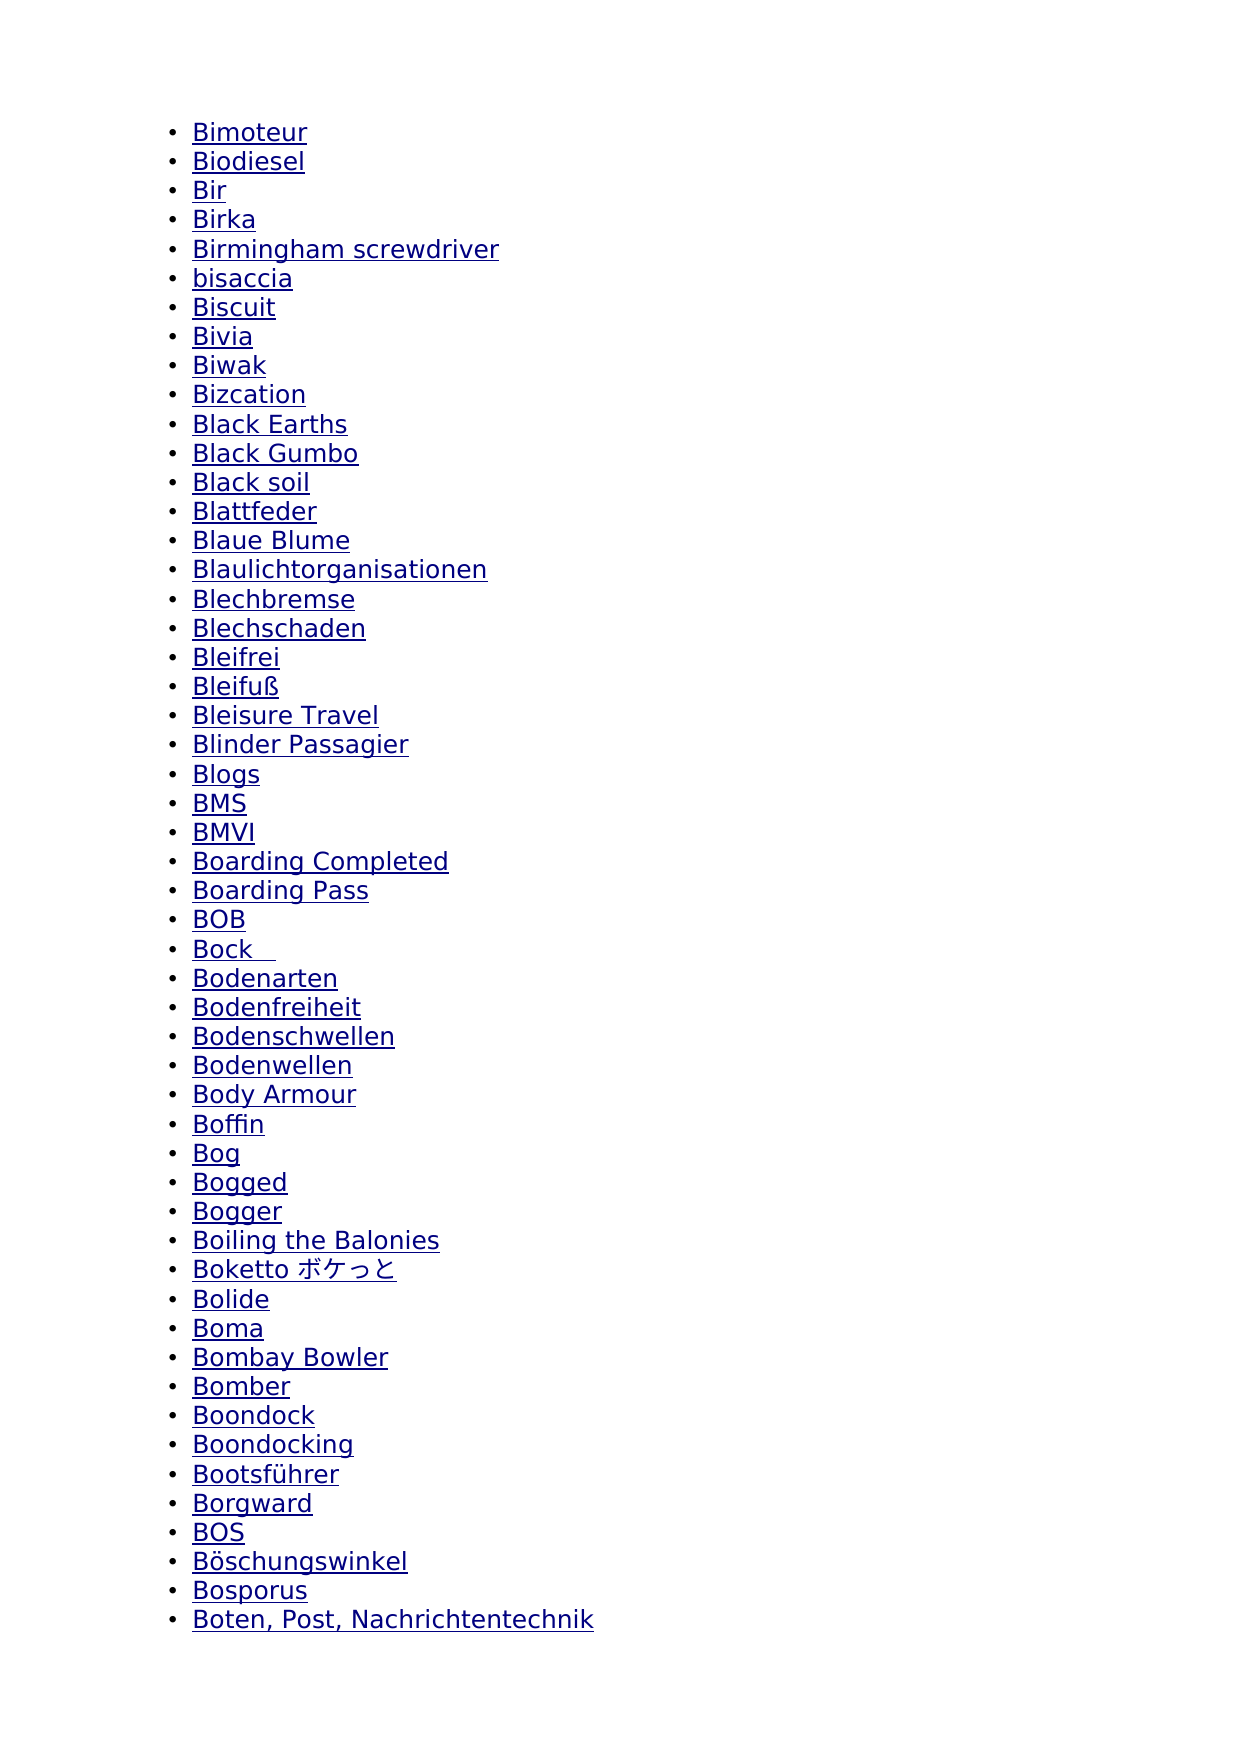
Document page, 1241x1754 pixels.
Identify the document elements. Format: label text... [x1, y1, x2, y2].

list Birka [177, 206, 1122, 235]
list Blogs [177, 760, 1122, 789]
list Birmingham screwdriver [177, 235, 1122, 264]
list BOS [177, 1518, 1122, 1547]
list Borgward [177, 1489, 1122, 1518]
list Body Armour [177, 1081, 1122, 1110]
list Bleifuß [177, 672, 1122, 701]
list Biodiesel [177, 147, 1122, 176]
list Bleisure Travel [177, 701, 1122, 731]
list BMVI [177, 818, 1122, 847]
list Bizcation [177, 381, 1122, 410]
list BMS [177, 789, 1122, 818]
list Bodenfreiheit [177, 993, 1122, 1022]
list Biwak [177, 351, 1122, 381]
list Bomber [177, 1372, 1122, 1401]
list Black Gumbo [177, 439, 1122, 468]
list Bodenarten [177, 964, 1122, 993]
list Bock [177, 935, 1122, 964]
list Bombay Bowler [177, 1343, 1122, 1372]
list Blaulichtorganisationen [177, 556, 1122, 585]
list Bogger [177, 1197, 1122, 1226]
list Boarding Pass [177, 876, 1122, 906]
list Bir [177, 176, 1122, 206]
list Boffin [177, 1110, 1122, 1139]
list Black soil [177, 468, 1122, 497]
list bisaccia [177, 264, 1122, 293]
list Bodenwellen [177, 1051, 1122, 1081]
list Black Earths [177, 410, 1122, 439]
list Boondocking [177, 1431, 1122, 1460]
list Bootsführer [177, 1460, 1122, 1489]
list Bodenschwellen [177, 1022, 1122, 1051]
list Blinder Passagier [177, 731, 1122, 760]
list Boma [177, 1314, 1122, 1343]
list Blechbremse [177, 585, 1122, 614]
list Bolide [177, 1285, 1122, 1314]
list Blattfeder [177, 497, 1122, 526]
list Blaue Blume [177, 526, 1122, 556]
list Boondock [177, 1401, 1122, 1431]
list BOB [177, 906, 1122, 935]
list Bivia [177, 322, 1122, 351]
list Bogged [177, 1168, 1122, 1197]
list Boketto ボケっと [177, 1256, 1122, 1285]
list Bleifrei [177, 643, 1122, 672]
list Bog [177, 1139, 1122, 1168]
list Blechschaden [177, 614, 1122, 643]
list Boten, Post, Nachrichtentechnik [177, 1606, 1122, 1635]
list Bimoteur [177, 118, 1122, 147]
list Boiling the Balonies [177, 1226, 1122, 1256]
list Boarding Completed [177, 847, 1122, 876]
list Bosporus [177, 1576, 1122, 1606]
list Böschungswinkel [177, 1547, 1122, 1576]
list Biscuit [177, 293, 1122, 322]
